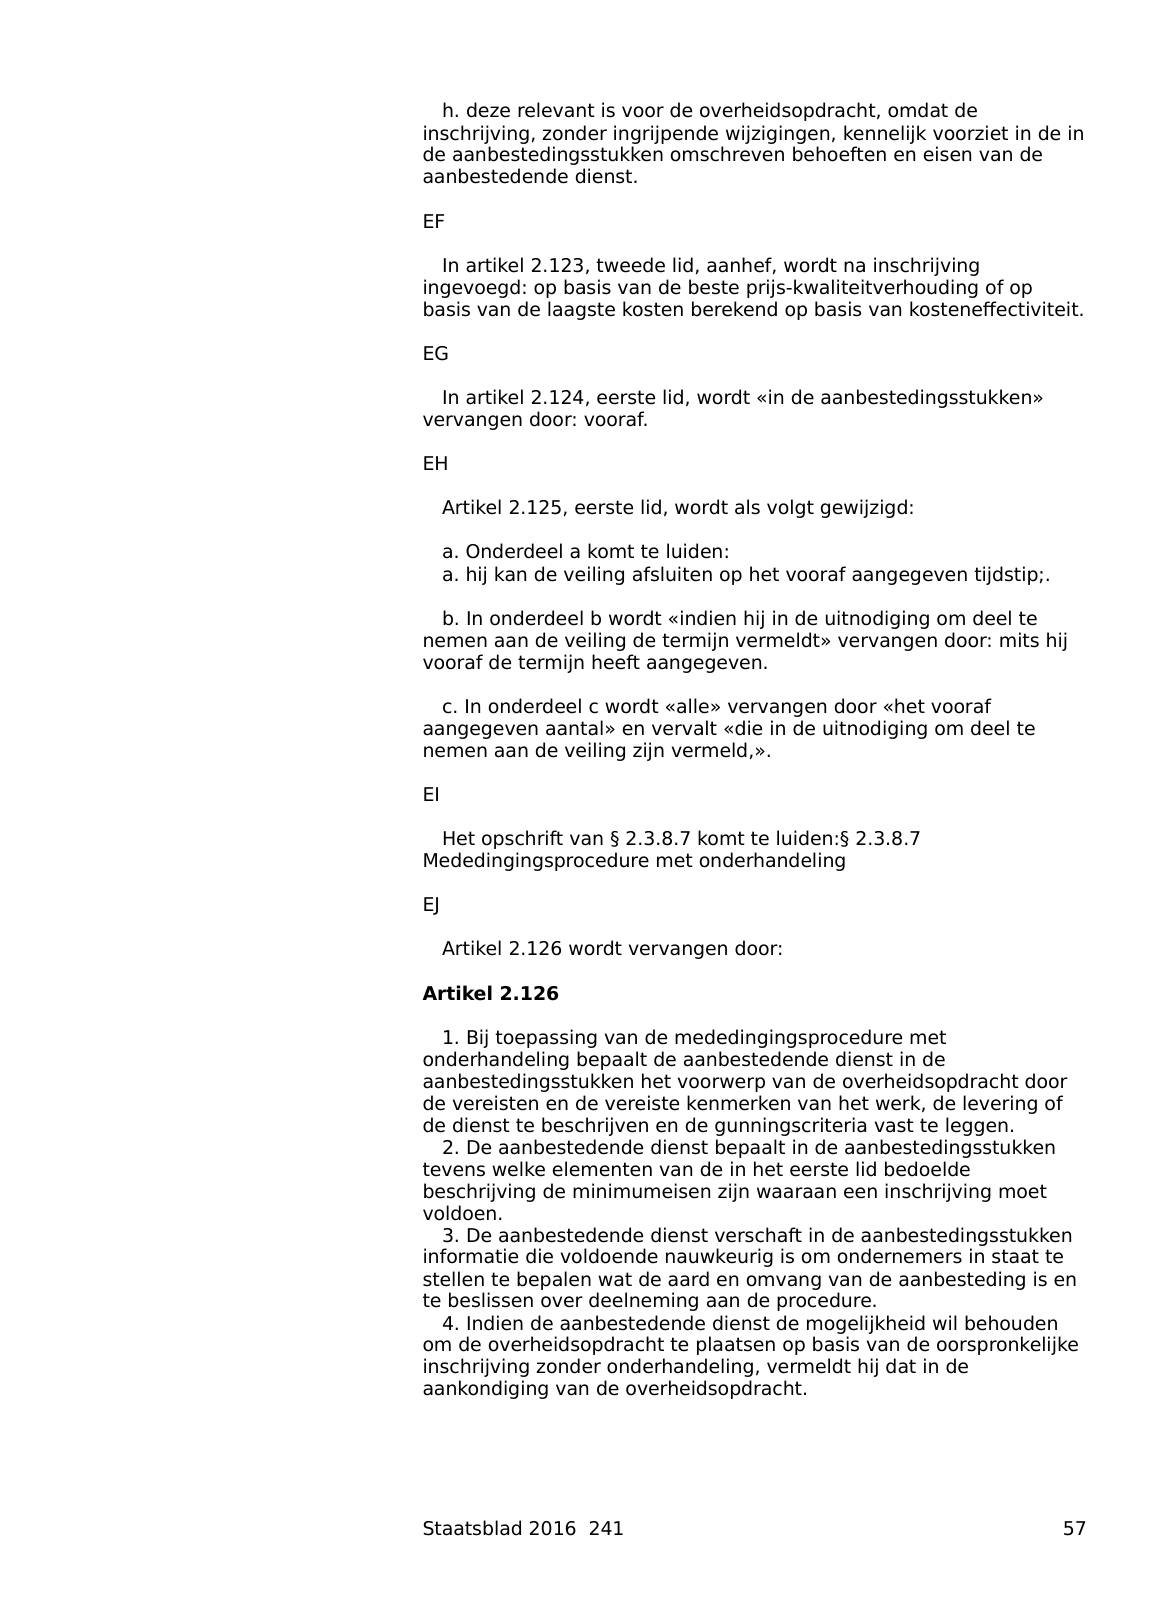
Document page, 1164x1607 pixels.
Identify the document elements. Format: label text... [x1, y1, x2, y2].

text a. Onderdeel a komt te luiden: [422, 541, 1087, 563]
text b. In onderdeel b wordt «indien hij in de uitnodiging om deel te nemen aan de veiling de termijn vermeldt» vervangen door: mits hij vooraf de termijn heeft aangegeven. [422, 608, 1087, 673]
text 3. De aanbestedende dienst verschaft in de aanbestedingsstukken informatie die voldoende nauwkeurig is om ondernemers in staat te stellen te bepalen wat de aard en omvang van de aanbesteding is en te beslissen over deelneming aan de procedure. [422, 1224, 1087, 1312]
text EF [422, 211, 1087, 232]
text In artikel 2.123, tweede lid, aanhef, wordt na inschrijving ingevoegd: op basis van de beste prijs-kwaliteitverhouding of op basis van de laagste kosten berekend op basis van kosteneffectiviteit. [422, 255, 1087, 321]
subtitle Artikel 2.126 [422, 982, 1087, 1004]
text Artikel 2.125, eerste lid, wordt als volgt gewijzigd: [422, 497, 1087, 519]
text 2. De aanbestedende dienst bepaalt in de aanbestedingsstukken tevens welke elementen van de in het eerste lid bedoelde beschrijving de minimumeisen zijn waaraan een inschrijving moet voldoen. [422, 1137, 1087, 1224]
text In artikel 2.124, eerste lid, wordt «in de aanbestedingsstukken» vervangen door: vooraf. [422, 387, 1087, 431]
text 4. Indien de aanbestedende dienst de mogelijkheid wil behouden om de overheidsopdracht te plaatsen op basis van de oorspronkelijke inschrijving zonder onderhandeling, vermeldt hij dat in de aankondiging van de overheidsopdracht. [422, 1312, 1087, 1400]
text c. In onderdeel c wordt «alle» vervangen door «het vooraf aangegeven aantal» en vervalt «die in de uitnodiging om deel te nemen aan de veiling zijn vermeld,». [422, 696, 1087, 762]
text Artikel 2.126 wordt vervangen door: [422, 938, 1087, 960]
text EG [422, 343, 1087, 365]
text EI [422, 784, 1087, 806]
text a. hij kan de veiling afsluiten op het vooraf aangegeven tijdstip;. [422, 563, 1087, 585]
text EJ [422, 894, 1087, 916]
text Het opschrift van § 2.3.8.7 komt te luiden:§ 2.3.8.7 Mededingingsprocedure met onderhandeling [422, 828, 1087, 872]
text 1. Bij toepassing van de mededingingsprocedure met onderhandeling bepaalt de aanbestedende dienst in de aanbestedingsstukken het voorwerp van de overheidsopdracht door de vereisten en de vereiste kenmerken van het werk, de levering of de dienst te beschrijven en de gunningscriteria vast te leggen. [422, 1027, 1087, 1137]
text EH [422, 453, 1087, 475]
text h. deze relevant is voor de overheidsopdracht, omdat de inschrijving, zonder ingrijpende wijzigingen, kennelijk voorziet in de in de aanbestedingsstukken omschreven behoeften en eisen van de aanbestedende dienst. [422, 100, 1087, 188]
